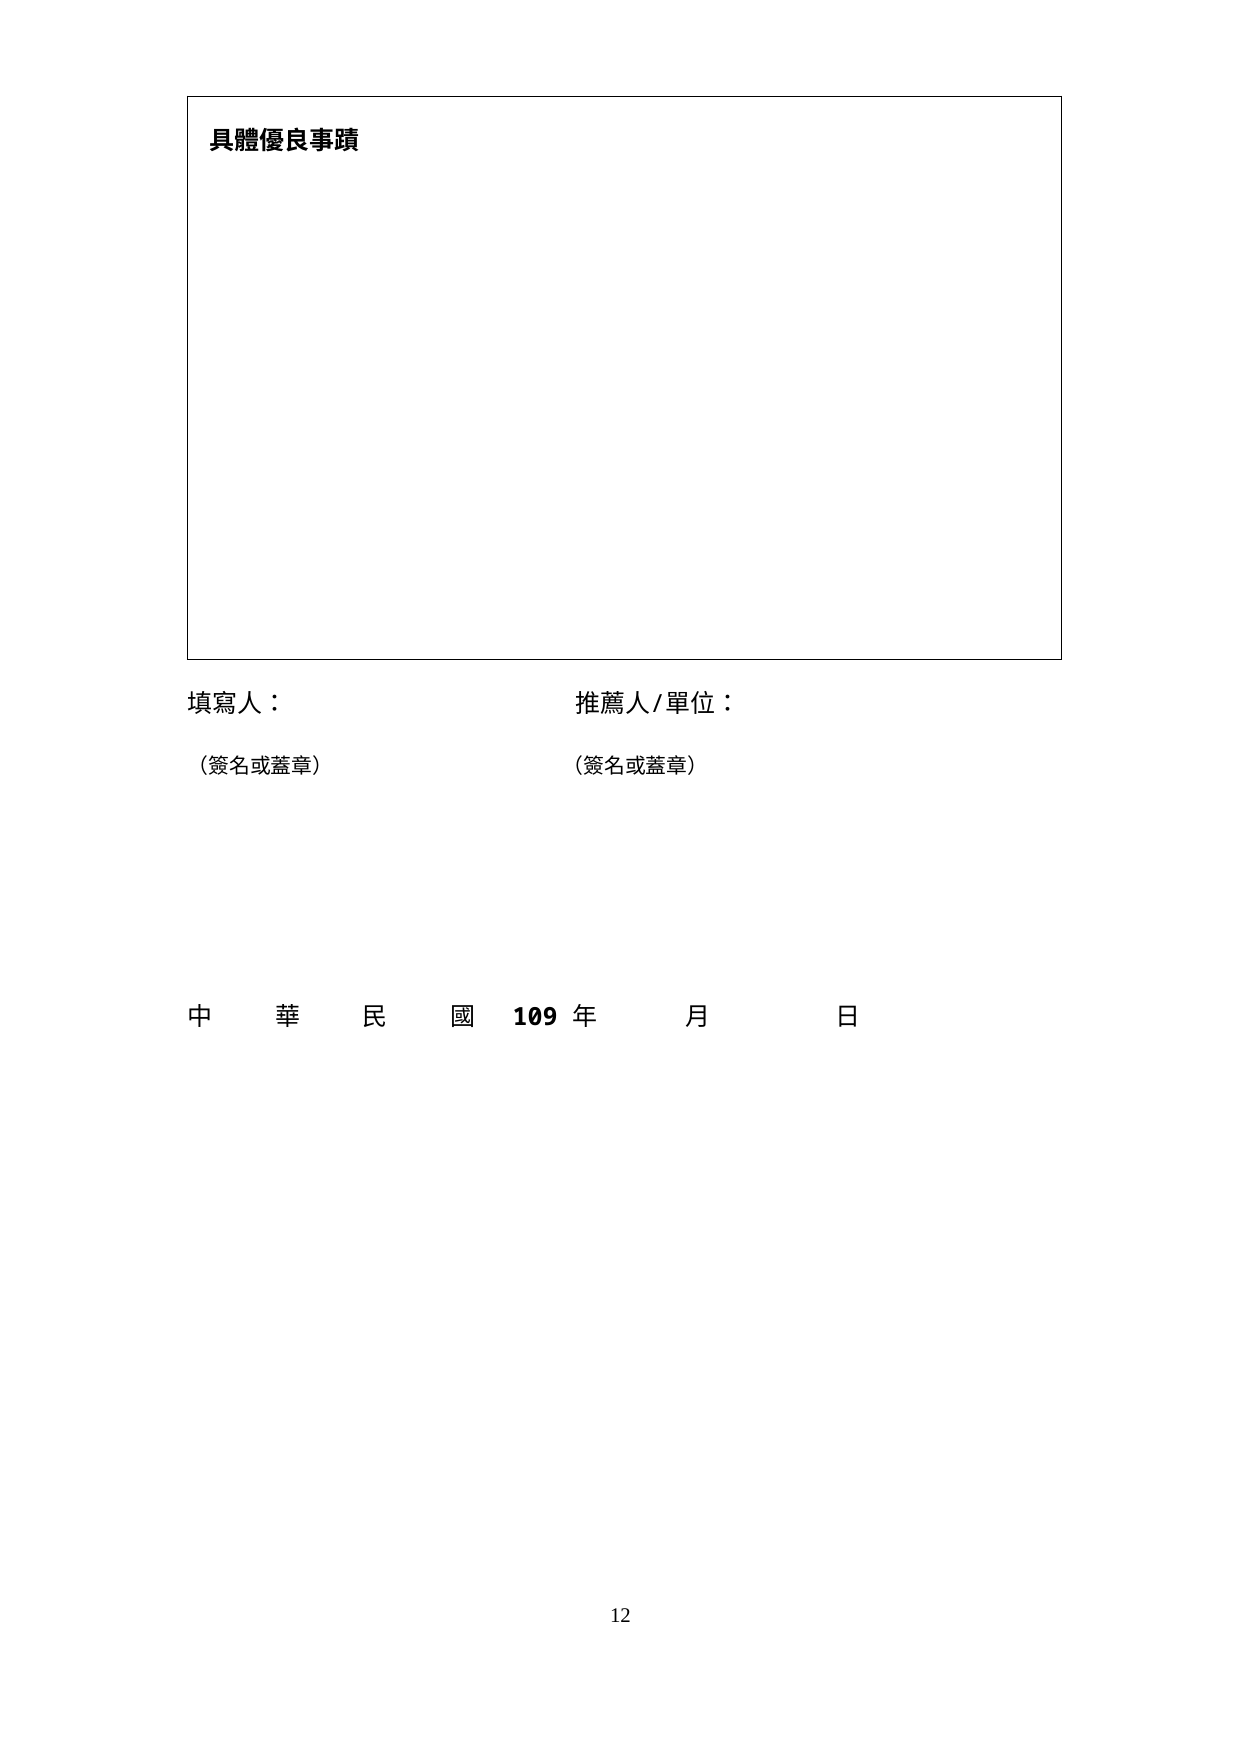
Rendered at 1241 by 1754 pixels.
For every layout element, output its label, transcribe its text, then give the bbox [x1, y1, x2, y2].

text 中 華 民 國 109 年 月 日 [187, 973, 1053, 1035]
text 填寫人： 推薦人/單位： [187, 660, 1053, 723]
text （簽名或蓋章） （簽名或蓋章） [187, 723, 1053, 785]
table_cell 具體優良事蹟 [188, 97, 1061, 659]
